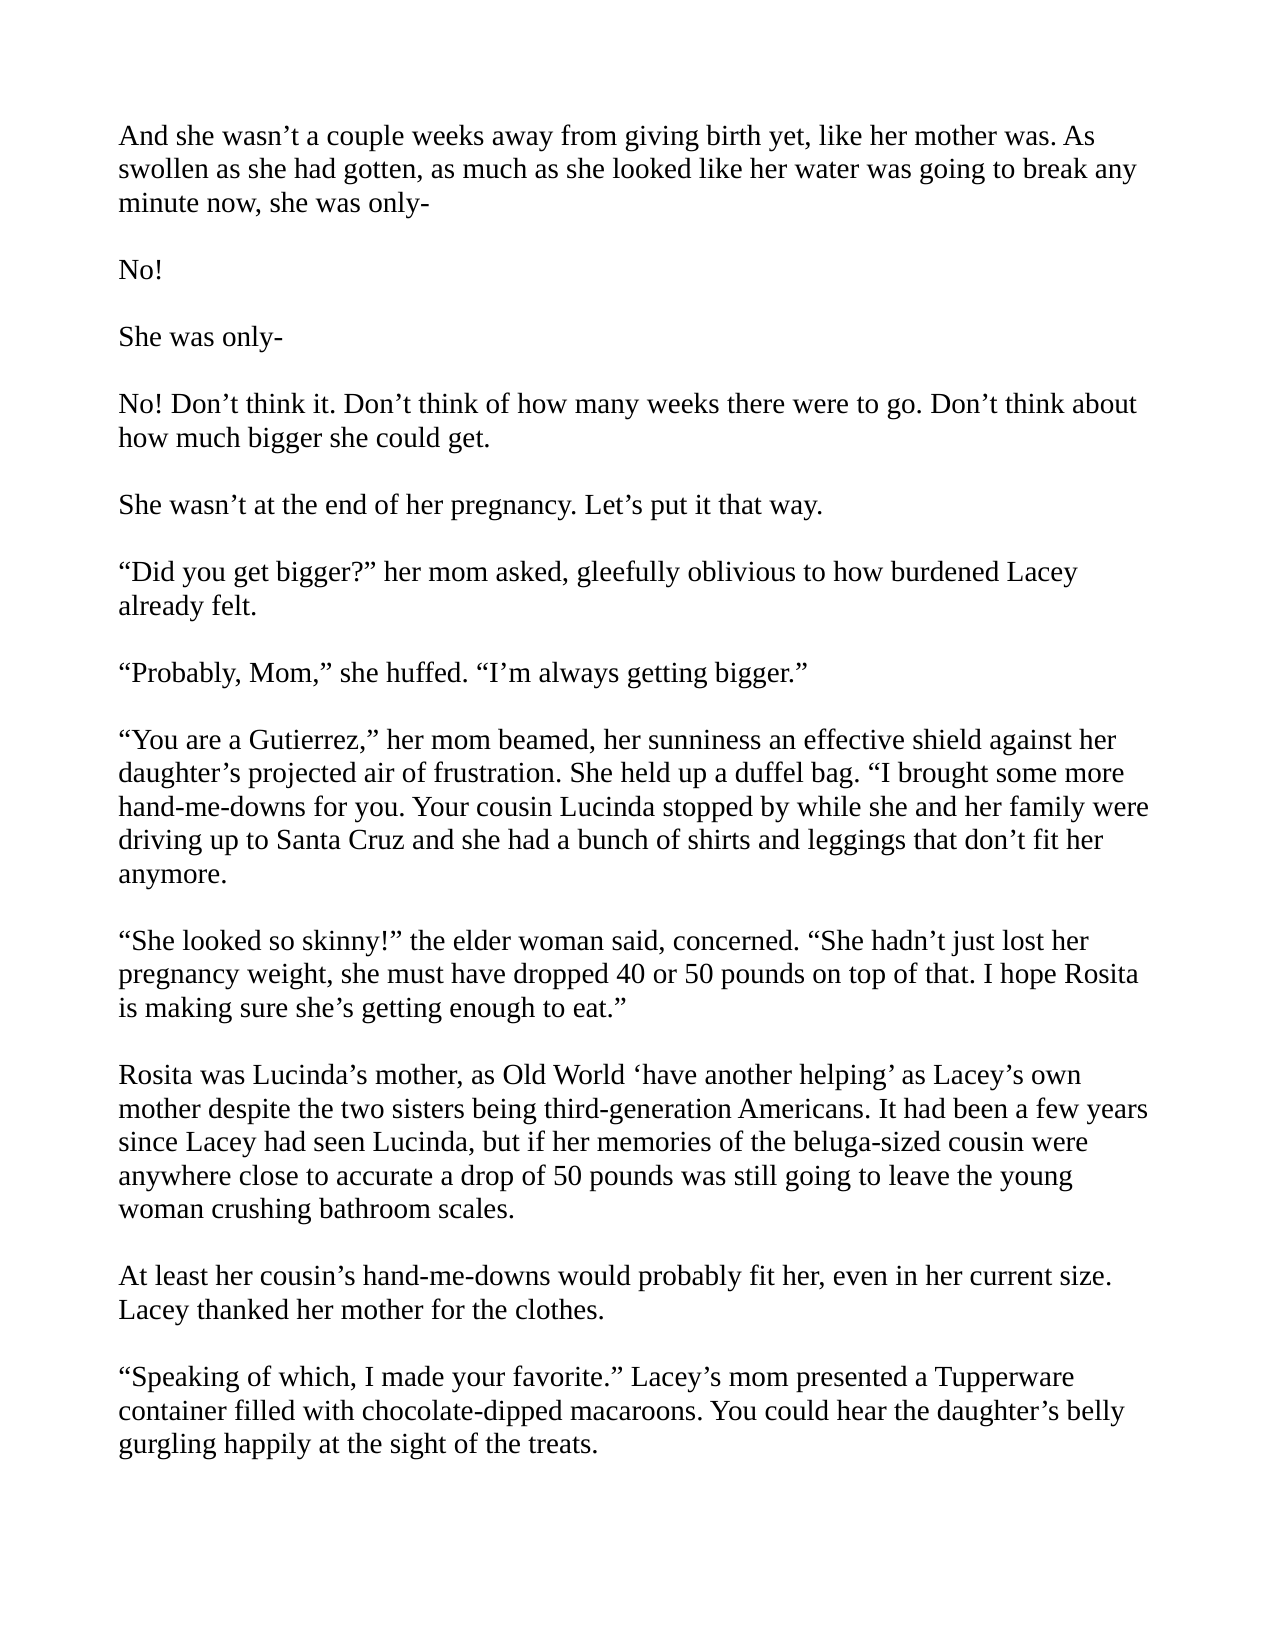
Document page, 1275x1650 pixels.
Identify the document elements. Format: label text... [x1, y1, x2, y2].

text “You are a Gutierrez,” her mom beamed, her sunniness an effective shield against her daughter’s projected air of frustration. She held up a duffel bag. “I brought some more hand-me-downs for you. Your cousin Lucinda stopped by while she and her family were driving up to Santa Cruz and she had a bunch of shirts and leggings that don’t fit her anymore. [118, 722, 1157, 889]
text She wasn’t at the end of her pregnancy. Let’s put it that way. [118, 487, 1157, 521]
text She was only- [118, 319, 1157, 353]
text “Probably, Mom,” she huffed. “I’m always getting bigger.” [118, 655, 1157, 688]
text And she wasn’t a couple weeks away from giving birth yet, like her mother was. As swollen as she had gotten, as much as she looked like her water was going to break any minute now, she was only- [118, 118, 1157, 219]
text Rosita was Lucinda’s mother, as Old World ‘have another helping’ as Lacey’s own mother despite the two sisters being third-generation Americans. It had been a few years since Lacey had seen Lucinda, but if her memories of the beluga-sized cousin were anywhere close to accurate a drop of 50 pounds was still going to leave the young woman crushing bathroom scales. [118, 1057, 1157, 1225]
text “Did you get bigger?” her mom asked, gleefully oblivious to how burdened Lacey already felt. [118, 554, 1157, 621]
text No! [118, 252, 1157, 286]
text “She looked so skinny!” the elder woman said, concerned. “She hadn’t just lost her pregnancy weight, she must have dropped 40 or 50 pounds on top of that. I hope Rosita is making sure she’s getting enough to eat.” [118, 923, 1157, 1024]
text “Speaking of which, I made your favorite.” Lacey’s mom presented a Tupperware container filled with chocolate-dipped macaroons. You could hear the daughter’s belly gurgling happily at the sight of the treats. [118, 1359, 1157, 1460]
text At least her cousin’s hand-me-downs would probably fit her, even in her current size. Lacey thanked her mother for the clothes. [118, 1258, 1157, 1326]
text No! Don’t think it. Don’t think of how many weeks there were to go. Don’t think about how much bigger she could get. [118, 386, 1157, 453]
